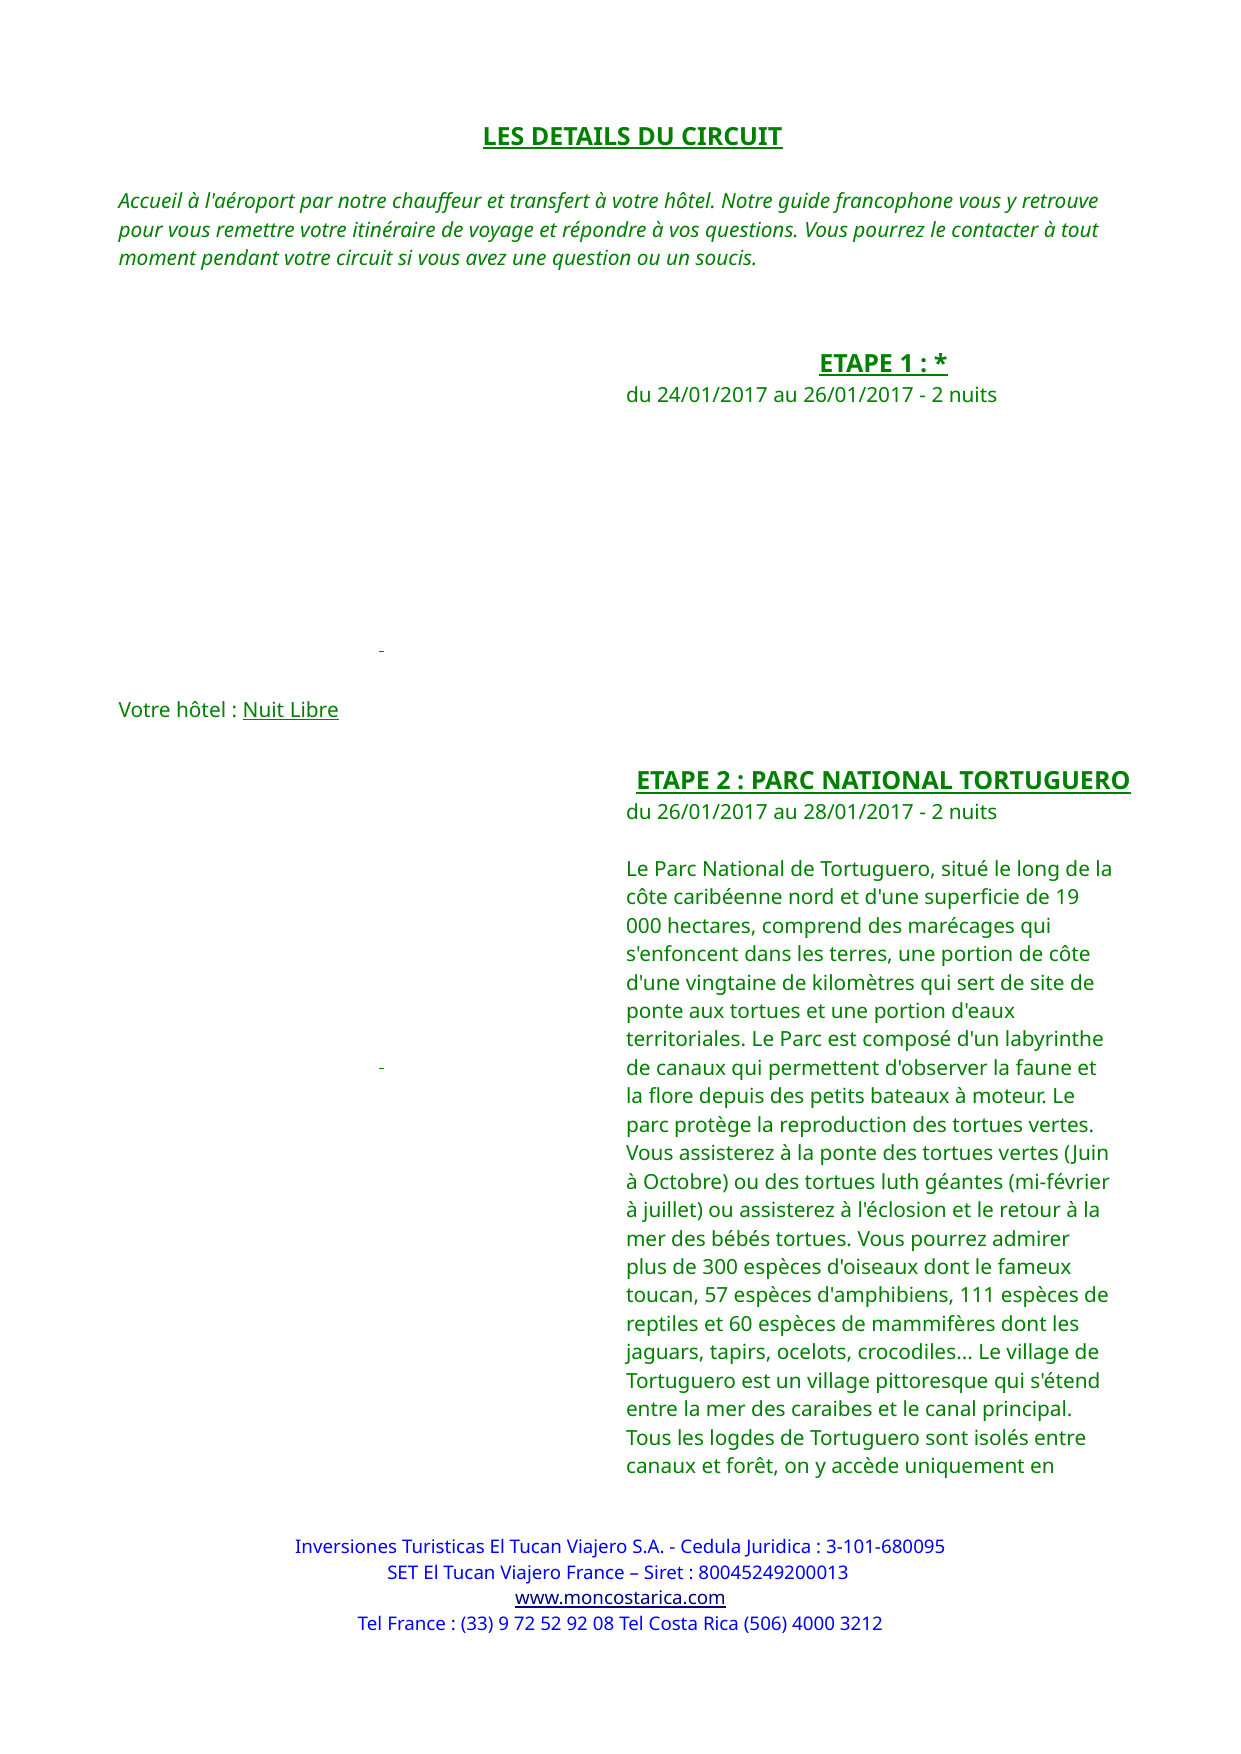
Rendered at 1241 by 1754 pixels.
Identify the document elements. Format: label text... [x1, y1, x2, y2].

table_header ETAPE 2 : PARC NATIONAL TORTUGUERO du 26/01/2017 au 28/01/2017 - 2 nuits Le Parc National de Tortuguero, situé le long de la côte caribéenne nord et d'une superficie de 19 000 hectares, comprend des marécages qui s'enfoncent dans les terres, une portion de côte d'une vingtaine de kilomètres qui sert de site de ponte aux tortues et une portion d'eaux territoriales. Le Parc est composé d'un labyrinthe de canaux qui permettent d'observer la faune et la flore depuis des petits bateaux à moteur. Le parc protège la reproduction des tortues vertes. Vous assisterez à la ponte des tortues vertes (Juin à Octobre) ou des tortues luth géantes (mi-février à juillet) ou assisterez à l'éclosion et le retour à la mer des bébés tortues. Vous pourrez admirer plus de 300 espèces d'oiseaux dont le fameux toucan, 57 espèces d'amphibiens, 111 espèces de reptiles et 60 espèces de mammifères dont les jaguars, tapirs, ocelots, crocodiles... Le village de Tortuguero est un village pittoresque qui s'étend entre la mer des caraibes et le canal principal. Tous les logdes de Tortuguero sont isolés entre canaux et forêt, on y accède uniquement en bateau depuis les ports de la Pavona ou Cano Banco ou depuis l'aéroport de Tortuguero. Ils proposent tous des formules tout inclus : transport depuis San José en bus puis bateau, repas, guide, logement et excursion. [620, 757, 1122, 1485]
text Votre hôtel : Nuit Libre [118, 695, 1122, 723]
table_header [118, 340, 620, 661]
text LES DETAILS DU CIRCUIT [118, 118, 1146, 152]
text Accueil à l'aéroport par notre chauffeur et transfert à votre hôtel. Notre guide francophone vous y retrouve pour vous remettre votre itinéraire de voyage et répondre à vos questions. Vous pourrez le contacter à tout moment pendant votre circuit si vous avez une question ou un soucis. [118, 186, 1146, 272]
table_header [118, 757, 620, 1485]
table_header ETAPE 1 : * du 24/01/2017 au 26/01/2017 - 2 nuits [620, 340, 1122, 661]
